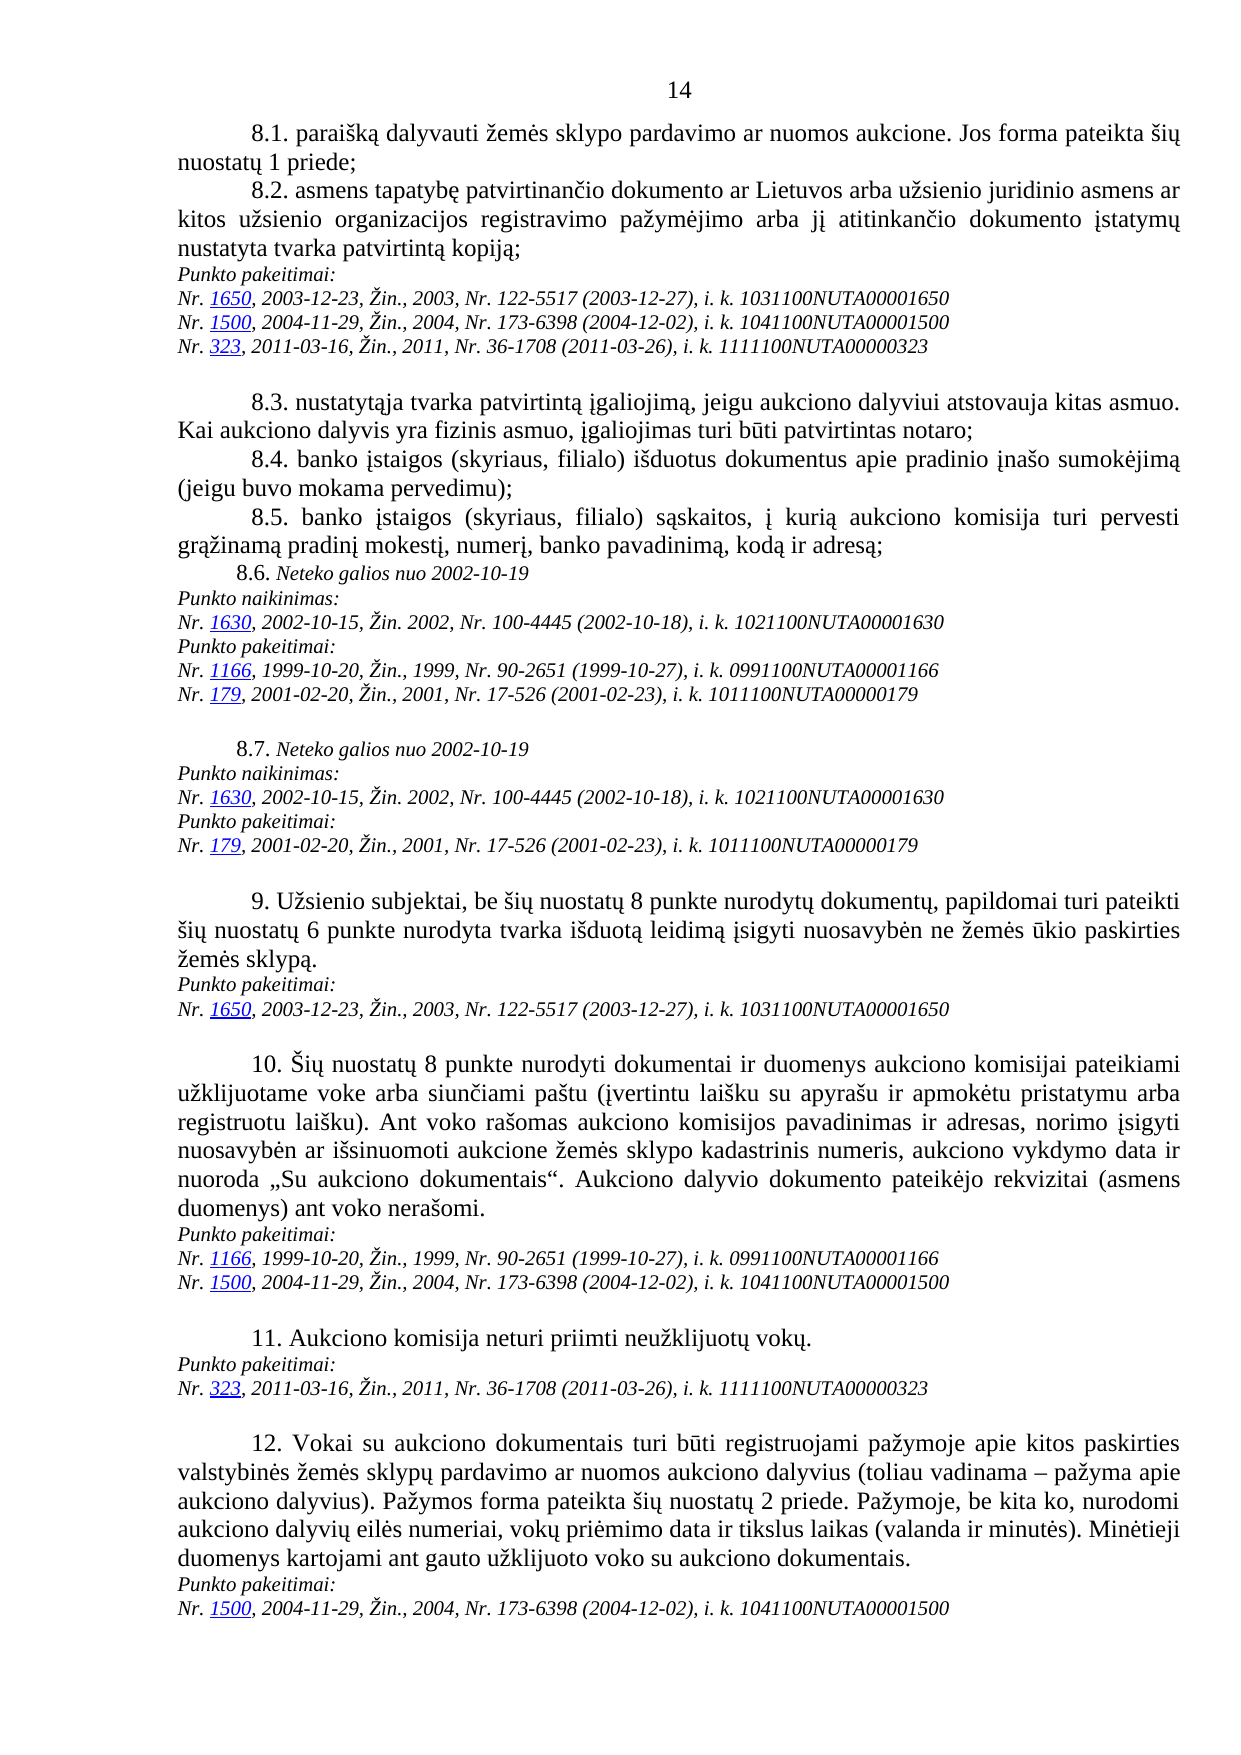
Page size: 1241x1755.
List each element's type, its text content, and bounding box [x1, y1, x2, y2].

text 11. Aukciono komisija neturi priimti neužklijuotų vokų. [177, 1323, 1181, 1351]
text Punkto pakeitimai: [177, 809, 1181, 833]
text Nr. 1166, 1999-10-20, Žin., 1999, Nr. 90-2651 (1999-10-27), i. k. 0991100NUTA00001166 [177, 658, 1181, 682]
text Nr. 179, 2001-02-20, Žin., 2001, Nr. 17-526 (2001-02-23), i. k. 1011100NUTA00000179 [177, 682, 1181, 706]
text Punkto pakeitimai: [177, 972, 1181, 996]
text 8.3. nustatytąja tvarka patvirtintą įgaliojimą, jeigu aukciono dalyviui atstovauja kitas asmuo. Kai aukciono dalyvis yra fizinis asmuo, įgaliojimas turi būti patvirtintas notaro; [177, 387, 1181, 444]
text Nr. 323, 2011-03-16, Žin., 2011, Nr. 36-1708 (2011-03-26), i. k. 1111100NUTA00000323 [177, 1376, 1181, 1399]
text Nr. 1650, 2003-12-23, Žin., 2003, Nr. 122-5517 (2003-12-27), i. k. 1031100NUTA00001650 [177, 286, 1181, 310]
text Punkto pakeitimai: [177, 1351, 1181, 1376]
text Nr. 1500, 2004-11-29, Žin., 2004, Nr. 173-6398 (2004-12-02), i. k. 1041100NUTA00001500 [177, 1270, 1181, 1294]
text Nr. 1650, 2003-12-23, Žin., 2003, Nr. 122-5517 (2003-12-27), i. k. 1031100NUTA00001650 [177, 996, 1181, 1021]
text 12. Vokai su aukciono dokumentais turi būti registruojami pažymoje apie kitos paskirties valstybinės žemės sklypų pardavimo ar nuomos aukciono dalyvius (toliau vadinama – pažyma apie aukciono dalyvius). Pažymos forma pateikta šių nuostatų 2 priede. Pažymoje, be kita ko, nurodomi aukciono dalyvių eilės numeriai, vokų priėmimo data ir tikslus laikas (valanda ir minutės). Minėtieji duomenys kartojami ant gauto užklijuoto voko su aukciono dokumentais. [177, 1428, 1181, 1572]
text 9. Užsienio subjektai, be šių nuostatų 8 punkte nurodytų dokumentų, papildomai turi pateikti šių nuostatų 6 punkte nurodyta tvarka išduotą leidimą įsigyti nuosavybėn ne žemės ūkio paskirties žemės sklypą. [177, 886, 1181, 972]
text Nr. 1500, 2004-11-29, Žin., 2004, Nr. 173-6398 (2004-12-02), i. k. 1041100NUTA00001500 [177, 310, 1181, 334]
text 8.7. Neteko galios nuo 2002-10-19 [177, 735, 1181, 761]
text Punkto pakeitimai: [177, 634, 1181, 658]
text Nr. 1630, 2002-10-15, Žin. 2002, Nr. 100-4445 (2002-10-18), i. k. 1021100NUTA00001630 [177, 610, 1181, 634]
text Nr. 1500, 2004-11-29, Žin., 2004, Nr. 173-6398 (2004-12-02), i. k. 1041100NUTA00001500 [177, 1596, 1181, 1620]
text Nr. 1166, 1999-10-20, Žin., 1999, Nr. 90-2651 (1999-10-27), i. k. 0991100NUTA00001166 [177, 1246, 1181, 1270]
text Nr. 323, 2011-03-16, Žin., 2011, Nr. 36-1708 (2011-03-26), i. k. 1111100NUTA00000323 [177, 334, 1181, 358]
text 8.1. paraišką dalyvauti žemės sklypo pardavimo ar nuomos aukcione. Jos forma pateikta šių nuostatų 1 priede; [177, 118, 1181, 176]
text Nr. 1630, 2002-10-15, Žin. 2002, Nr. 100-4445 (2002-10-18), i. k. 1021100NUTA00001630 [177, 785, 1181, 809]
text 8.2. asmens tapatybę patvirtinančio dokumento ar Lietuvos arba užsienio juridinio asmens ar kitos užsienio organizacijos registravimo pažymėjimo arba jį atitinkančio dokumento įstatymų nustatyta tvarka patvirtintą kopiją; [177, 176, 1181, 262]
text 8.5. banko įstaigos (skyriaus, filialo) sąskaitos, į kurią aukciono komisija turi pervesti grąžinamą pradinį mokestį, numerį, banko pavadinimą, kodą ir adresą; [177, 502, 1181, 559]
text Nr. 179, 2001-02-20, Žin., 2001, Nr. 17-526 (2001-02-23), i. k. 1011100NUTA00000179 [177, 833, 1181, 857]
text Punkto pakeitimai: [177, 1572, 1181, 1596]
text Punkto naikinimas: [177, 761, 1181, 785]
text 10. Šių nuostatų 8 punkte nurodyti dokumentai ir duomenys aukciono komisijai pateikiami užklijuotame voke arba siunčiami paštu (įvertintu laišku su apyrašu ir apmokėtu pristatymu arba registruotu laišku). Ant voko rašomas aukciono komisijos pavadinimas ir adresas, norimo įsigyti nuosavybėn ar išsinuomoti aukcione žemės sklypo kadastrinis numeris, aukciono vykdymo data ir nuoroda „Su aukciono dokumentais“. Aukciono dalyvio dokumento pateikėjo rekvizitai (asmens duomenys) ant voko nerašomi. [177, 1049, 1181, 1222]
text 8.4. banko įstaigos (skyriaus, filialo) išduotus dokumentus apie pradinio įnašo sumokėjimą (jeigu buvo mokama pervedimu); [177, 444, 1181, 502]
text 8.6. Neteko galios nuo 2002-10-19 [177, 559, 1181, 586]
text Punkto naikinimas: [177, 586, 1181, 610]
text Punkto pakeitimai: [177, 262, 1181, 286]
text Punkto pakeitimai: [177, 1222, 1181, 1246]
